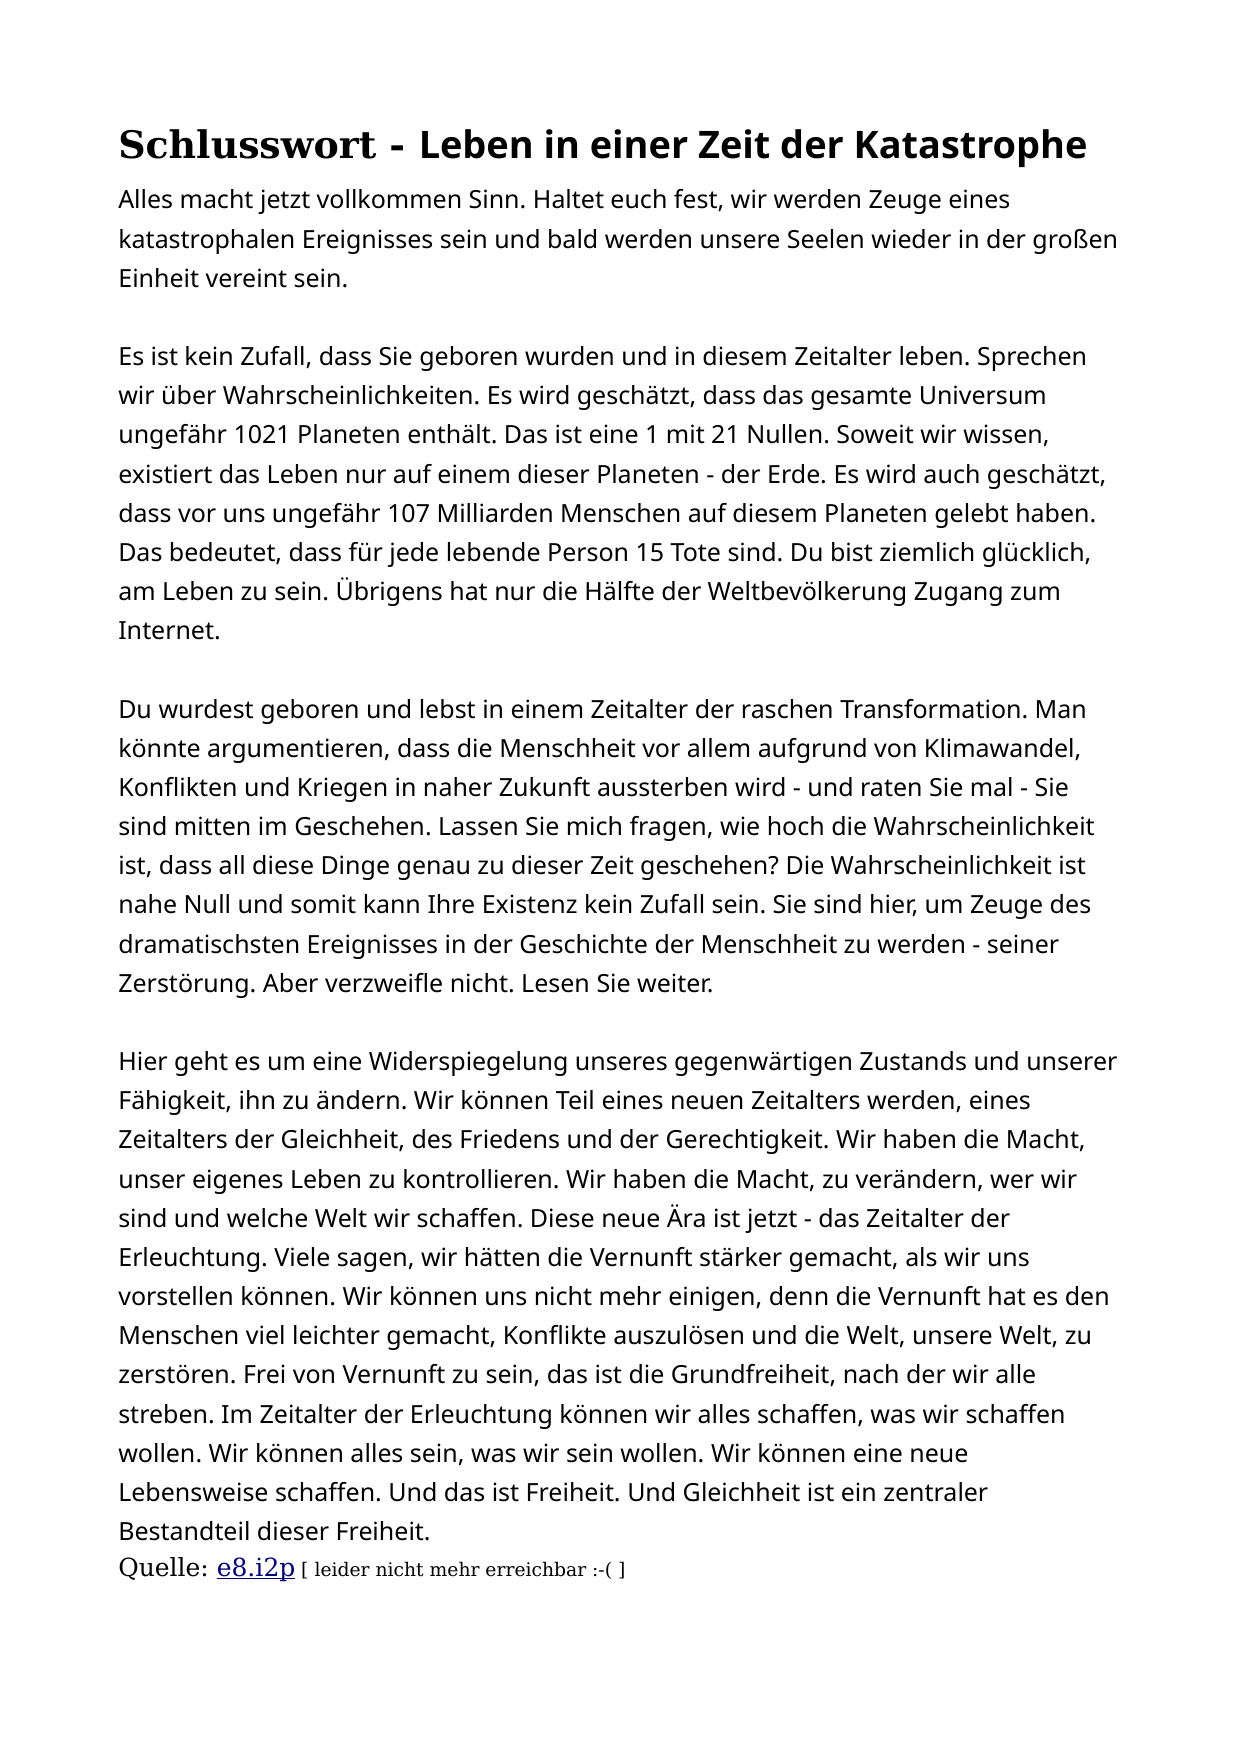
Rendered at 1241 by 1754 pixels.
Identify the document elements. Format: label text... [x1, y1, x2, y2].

text Es ist kein Zufall, dass Sie geboren wurden und in diesem Zeitalter leben. Sprechen wir über Wahrscheinlichkeiten. Es wird geschätzt, dass das gesamte Universum ungefähr 1021 Planeten enthält. Das ist eine 1 mit 21 Nullen. Soweit wir wissen, existiert das Leben nur auf einem dieser Planeten - der Erde. Es wird auch geschätzt, dass vor uns ungefähr 107 Milliarden Menschen auf diesem Planeten gelebt haben. Das bedeutet, dass für jede lebende Person 15 Tote sind. Du bist ziemlich glücklich, am Leben zu sein. Übrigens hat nur die Hälfte der Weltbevölkerung Zugang zum Internet. [118, 339, 1122, 647]
text Quelle: e8.i2p [ leider nicht mehr erreichbar :-( ] [118, 1553, 1122, 1582]
text Du wurdest geboren und lebst in einem Zeitalter der raschen Transformation. Man könnte argumentieren, dass die Menschheit vor allem aufgrund von Klimawandel, Konflikten und Kriegen in naher Zukunft aussterben wird - und raten Sie mal - Sie sind mitten im Geschehen. Lassen Sie mich fragen, wie hoch die Wahrscheinlichkeit ist, dass all diese Dinge genau zu dieser Zeit geschehen? Die Wahrscheinlichkeit ist nahe Null und somit kann Ihre Existenz kein Zufall sein. Sie sind hier, um Zeuge des dramatischsten Ereignisses in der Geschichte der Menschheit zu werden - seiner Zerstörung. Aber verzweifle nicht. Lesen Sie weiter. [118, 691, 1122, 999]
text Hier geht es um eine Widerspiegelung unseres gegenwärtigen Zustands und unserer Fähigkeit, ihn zu ändern. Wir können Teil eines neuen Zeitalters werden, eines Zeitalters der Gleichheit, des Friedens und der Gerechtigkeit. Wir haben die Macht, unser eigenes Leben zu kontrollieren. Wir haben die Macht, zu verändern, wer wir sind und welche Welt wir schaffen. Diese neue Ära ist jetzt - das Zeitalter der Erleuchtung. Viele sagen, wir hätten die Vernunft stärker gemacht, als wir uns vorstellen können. Wir können uns nicht mehr einigen, denn die Vernunft hat es den Menschen viel leichter gemacht, Konflikte auszulösen und die Welt, unsere Welt, zu zerstören. Frei von Vernunft zu sein, das ist die Grundfreiheit, nach der wir alle streben. Im Zeitalter der Erleuchtung können wir alles schaffen, was wir schaffen wollen. Wir können alles sein, was wir sein wollen. Wir können eine neue Lebensweise schaffen. Und das ist Freiheit. Und Gleichheit ist ein zentraler Bestandteil dieser Freiheit. [118, 1044, 1122, 1548]
text Alles macht jetzt vollkommen Sinn. Haltet euch fest, wir werden Zeuge eines katastrophalen Ereignisses sein und bald werden unsere Seelen wieder in der großen Einheit vereint sein. [118, 182, 1122, 294]
subtitle Schlusswort - Leben in einer Zeit der Katastrophe [118, 118, 1122, 170]
